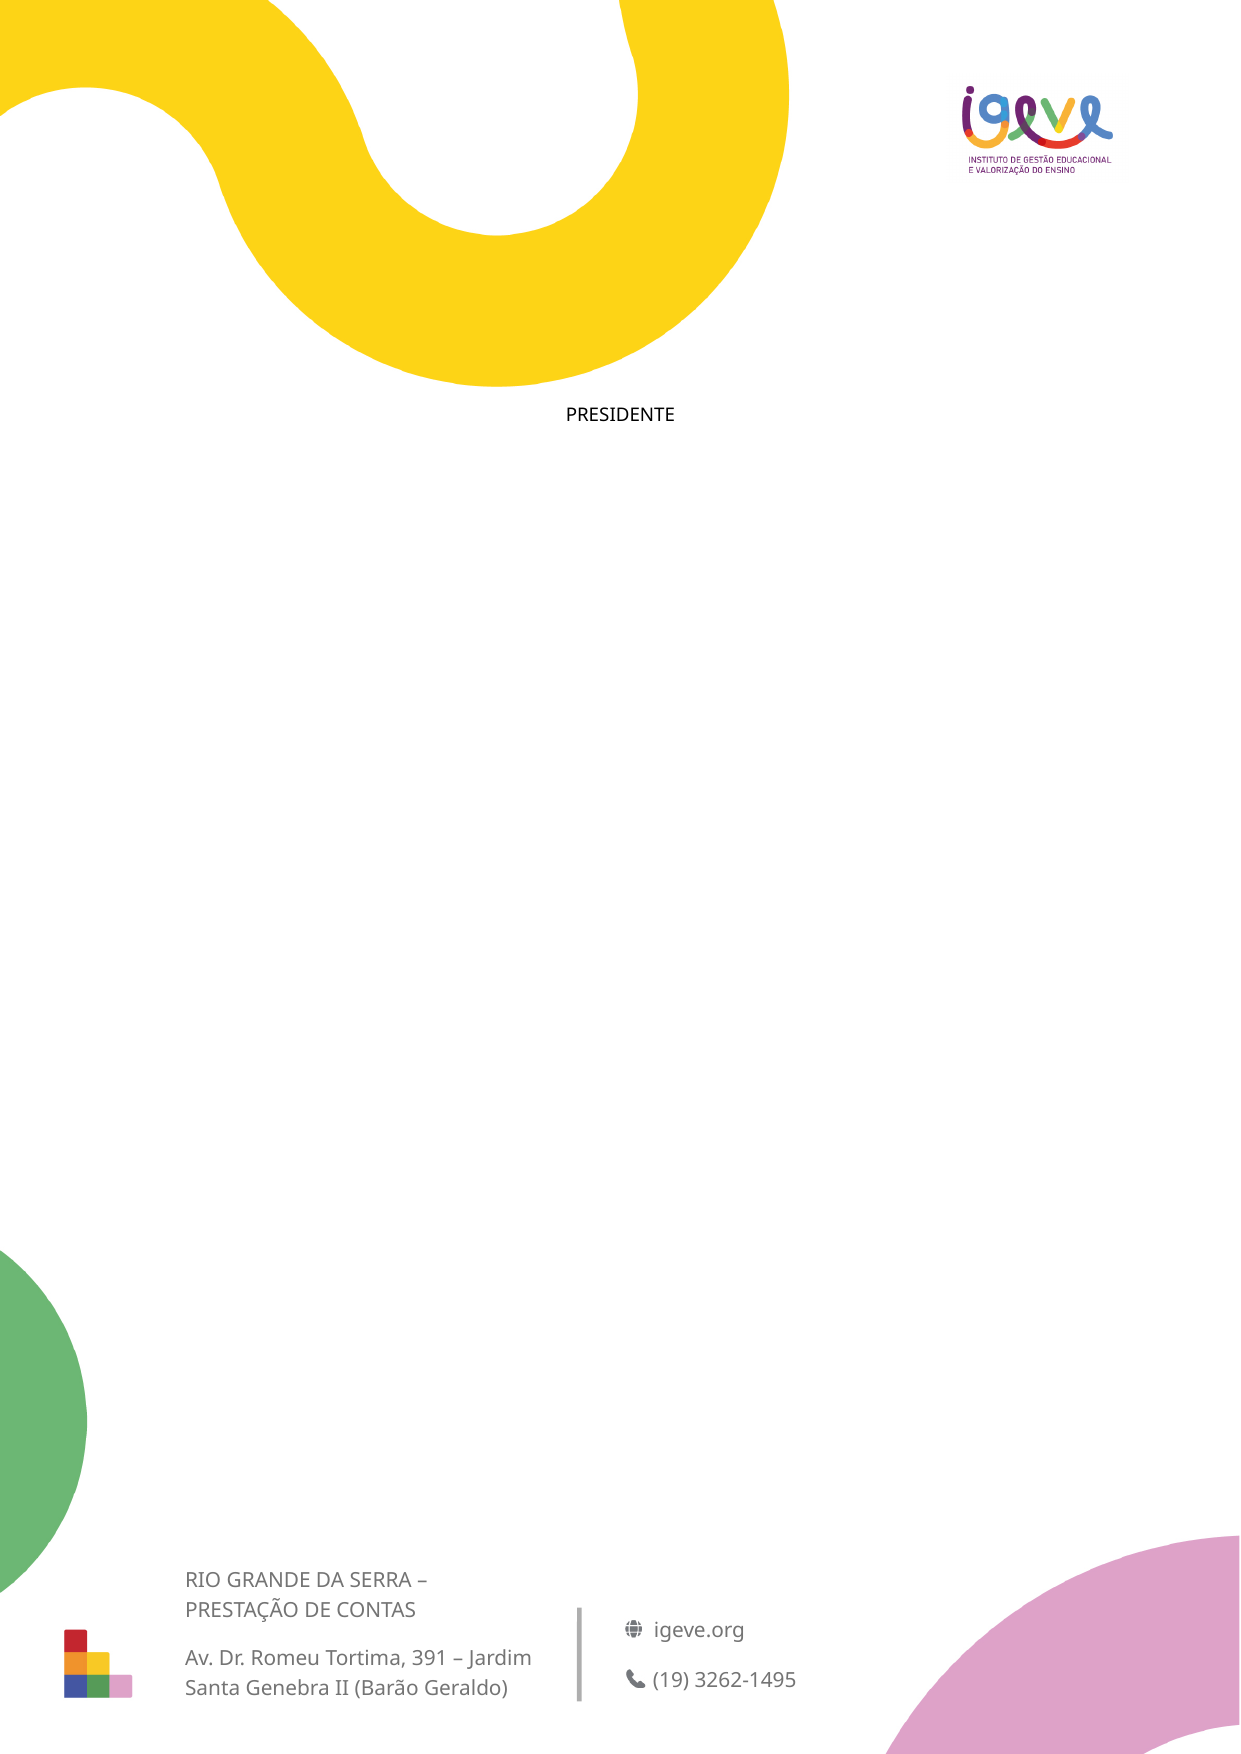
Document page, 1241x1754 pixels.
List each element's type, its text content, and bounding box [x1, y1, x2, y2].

text PRESIDENTE [112, 402, 1128, 427]
picture [0, 0, 1240, 1754]
